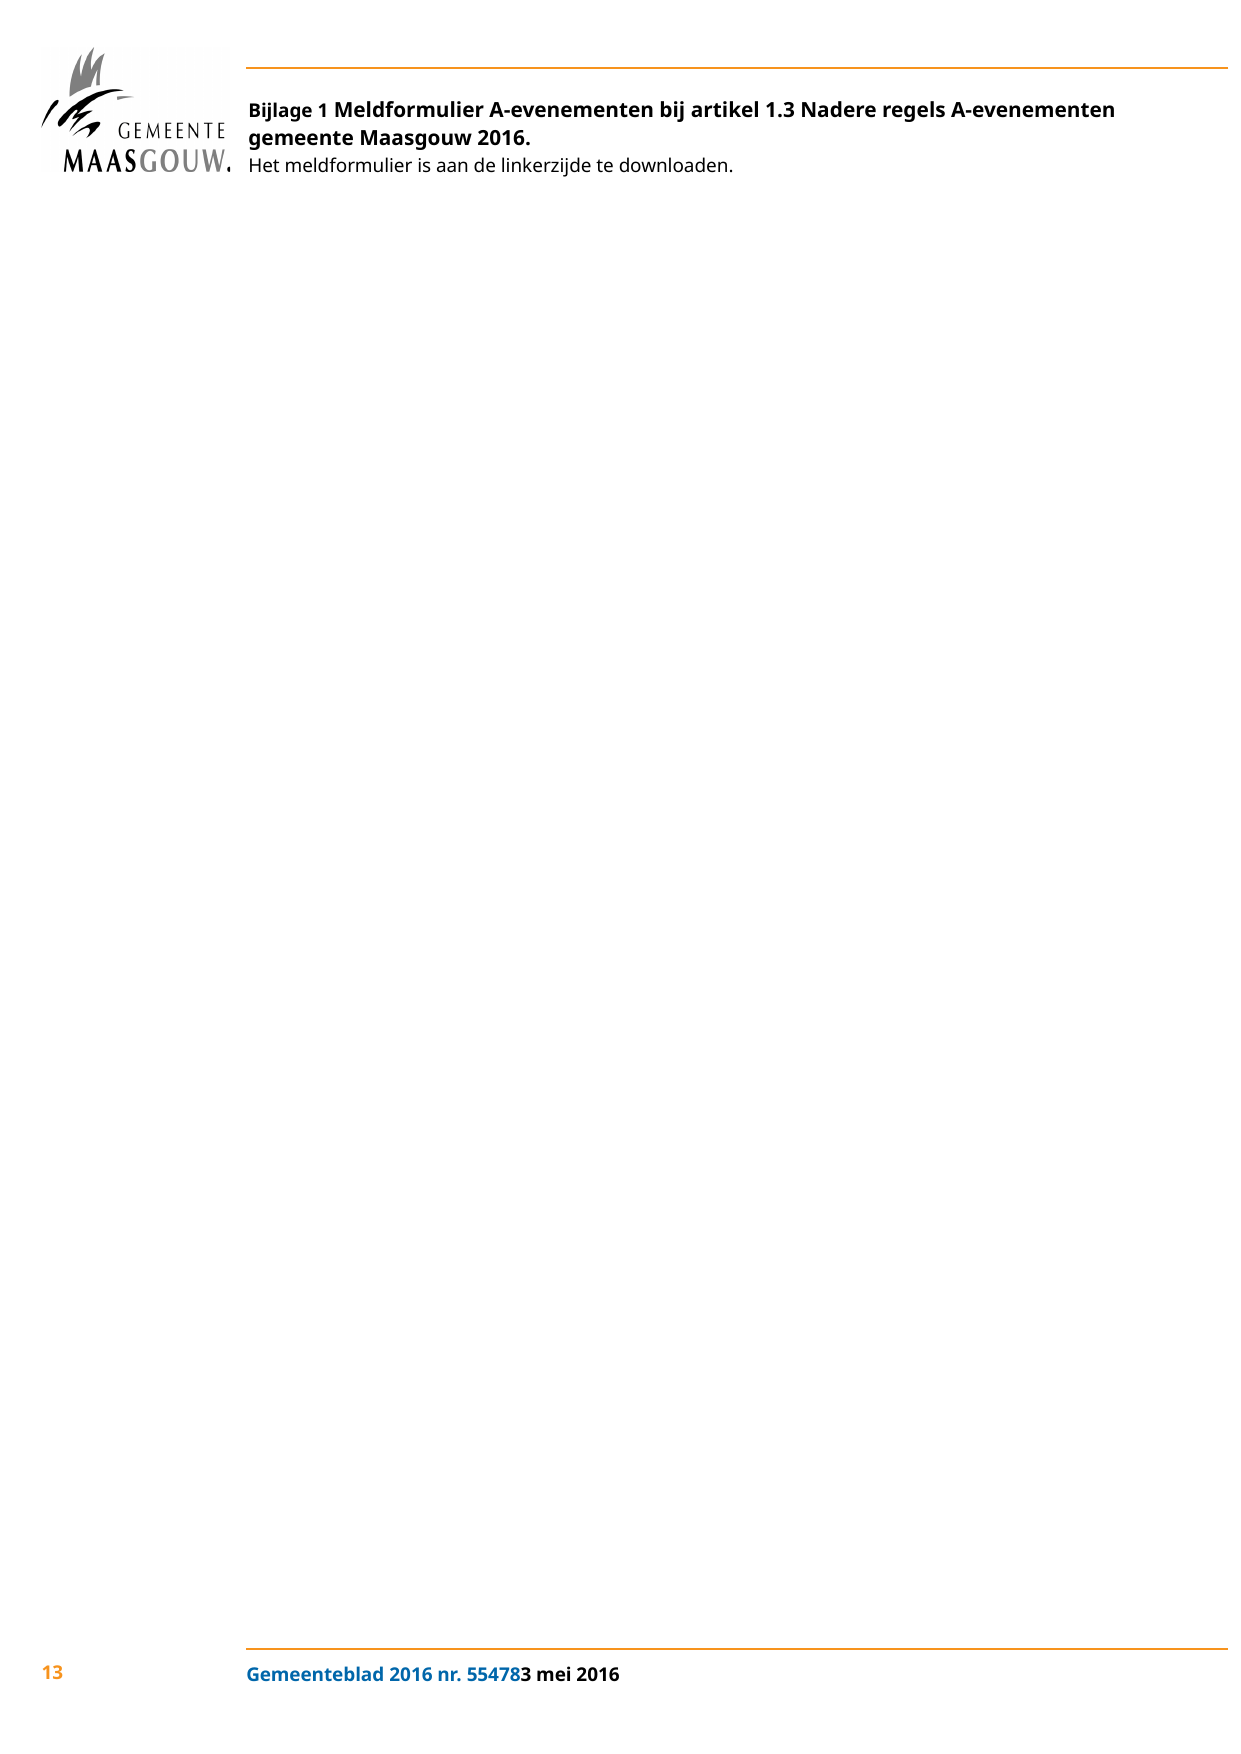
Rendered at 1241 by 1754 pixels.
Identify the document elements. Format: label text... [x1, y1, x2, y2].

picture [41, 47, 231, 172]
text Het meldformulier is aan de linkerzijde te downloaden. [248, 152, 1152, 177]
text Bijlage 1 Meldformulier A-evenementen bij artikel 1.3 Nadere regels A-evenementen gemeente Maasgouw 2016. [248, 95, 1152, 152]
